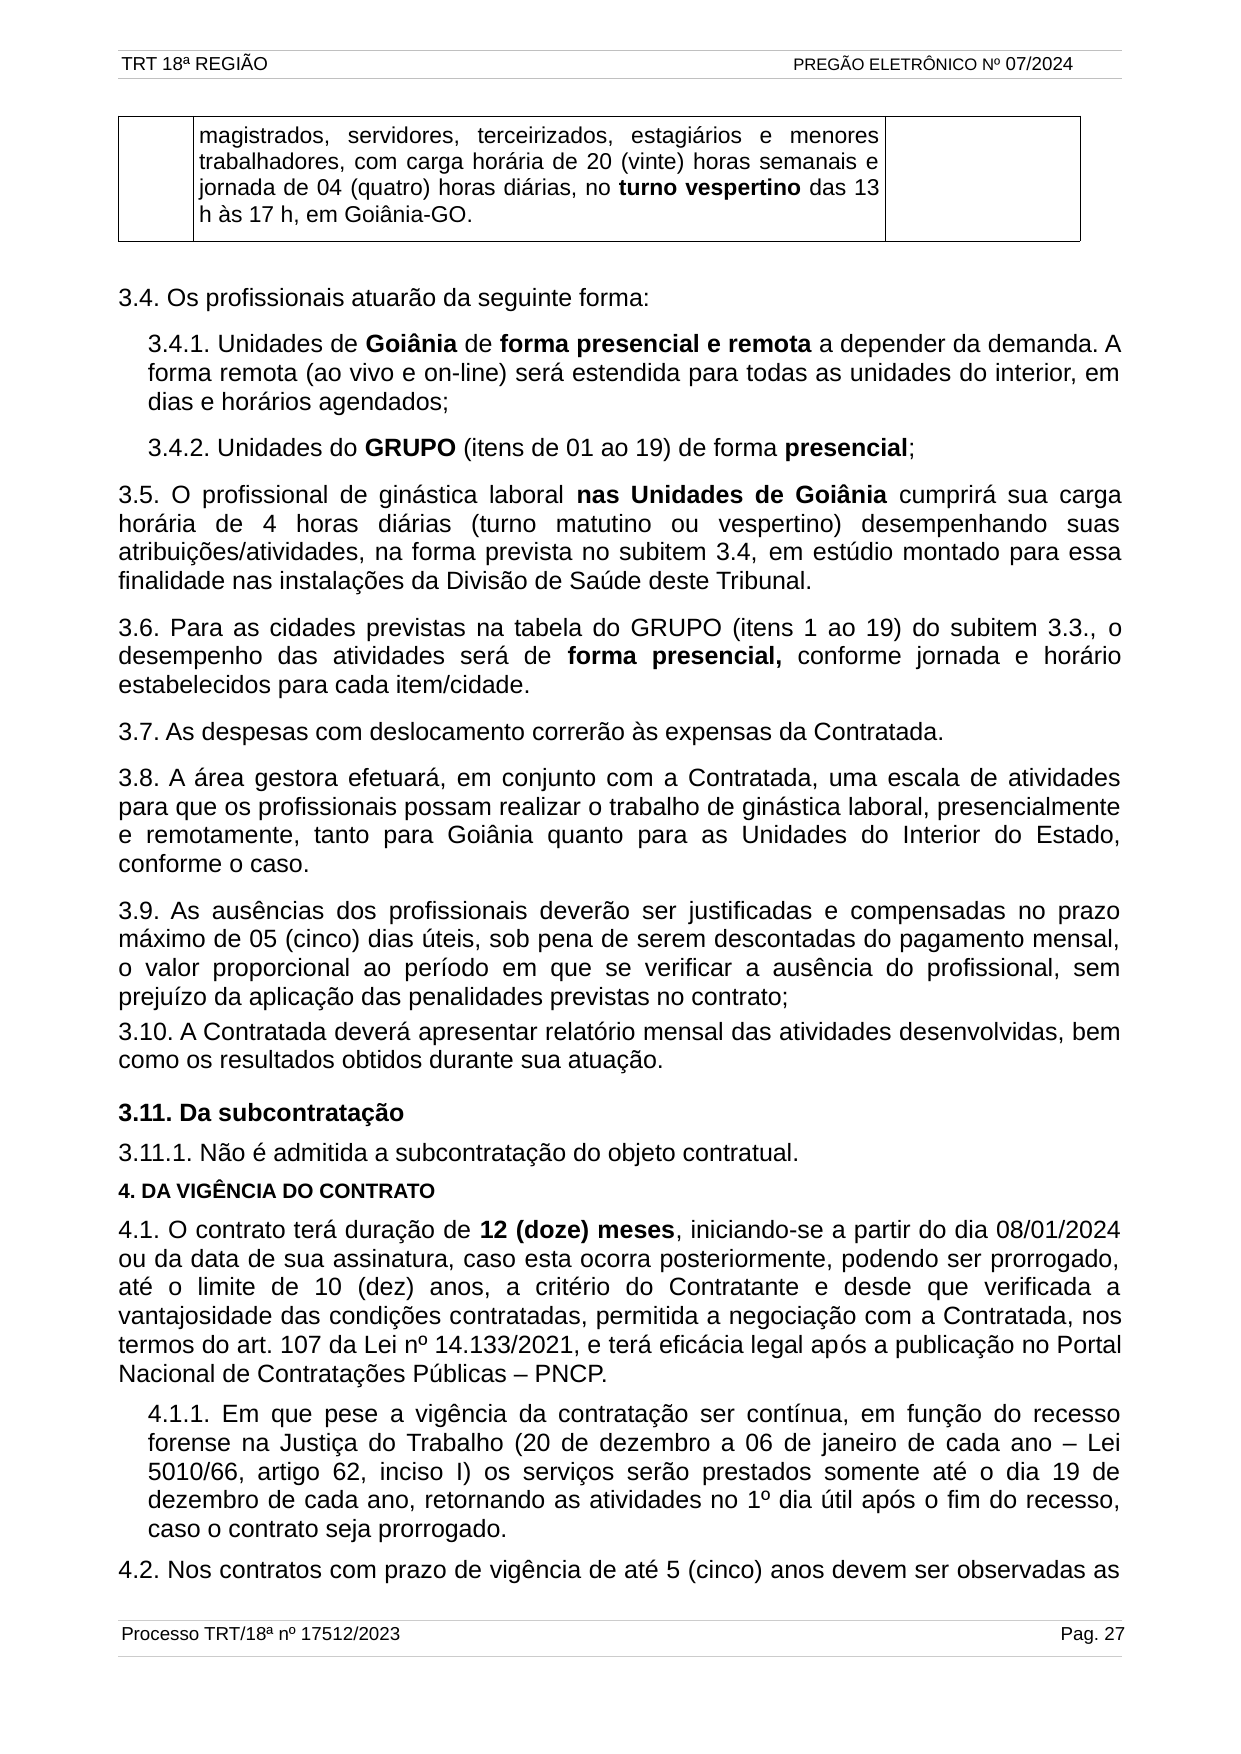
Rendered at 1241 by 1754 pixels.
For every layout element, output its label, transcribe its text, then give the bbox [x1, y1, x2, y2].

table_cell magistrados, servidores, terceirizados, estagiários e menores trabalhadores, com carga horária de 20 (vinte) horas semanais e jornada de 04 (quatro) horas diárias, no turno vespertino das 13 h às 17 h, em Goiânia-GO. [194, 117, 885, 241]
text 4.1. O contrato terá duração de 12 (doze) meses, iniciando-se a partir do dia 08/01/2024 ou da data de sua assinatura, caso esta ocorra posteriormente, podendo ser prorrogado, até o limite de 10 (dez) anos, a critério do Contratante e desde que verificada a vantajosidade das condições contratadas, permitida a negociação com a Contratada, nos termos do art. 107 da Lei nº 14.133/2021, e terá eficácia legal após a publicação no Portal Nacional de Contratações Públicas – PNCP. [118, 1215, 1122, 1387]
text 3.10. A Contratada deverá apresentar relatório mensal das atividades desenvolvidas, bem como os resultados obtidos durante sua atuação. [118, 1017, 1122, 1074]
text 3.5. O profissional de ginástica laboral nas Unidades de Goiânia cumprirá sua carga horária de 4 horas diárias (turno matutino ou vespertino) desempenhando suas atribuições/atividades, na forma prevista no subitem 3.4, em estúdio montado para essa finalidade nas instalações da Divisão de Saúde deste Tribunal. [118, 480, 1122, 595]
text 3.4.2. Unidades do GRUPO (itens de 01 ao 19) de forma presencial; [148, 433, 1122, 462]
text 4. DA VIGÊNCIA DO CONTRATO [118, 1179, 1122, 1203]
text 3.8. A área gestora efetuará, em conjunto com a Contratada, uma escala de atividades para que os profissionais possam realizar o trabalho de ginástica laboral, presencialmente e remotamente, tanto para Goiânia quanto para as Unidades do Interior do Estado, conforme o caso. [118, 763, 1122, 878]
text 3.6. Para as cidades previstas na tabela do GRUPO (itens 1 ao 19) do subitem 3.3., o desempenho das atividades será de forma presencial, conforme jornada e horário estabelecidos para cada item/cidade. [118, 613, 1122, 699]
text 3.4. Os profissionais atuarão da seguinte forma: [118, 283, 1122, 312]
text 3.9. As ausências dos profissionais deverão ser justificadas e compensadas no prazo máximo de 05 (cinco) dias úteis, sob pena de serem descontadas do pagamento mensal, o valor proporcional ao período em que se verificar a ausência do profissional, sem prejuízo da aplicação das penalidades previstas no contrato; [118, 896, 1122, 1011]
text 3.11. Da subcontratação [118, 1098, 1122, 1127]
table_cell [886, 117, 1080, 241]
text 4.1.1. Em que pese a vigência da contratação ser contínua, em função do recesso forense na Justiça do Trabalho (20 de dezembro a 06 de janeiro de cada ano – Lei 5010/66, artigo 62, inciso I) os serviços serão prestados somente até o dia 19 de dezembro de cada ano, retornando as atividades no 1º dia útil após o fim do recesso, caso o contrato seja prorrogado. [148, 1399, 1122, 1543]
text 3.4.1. Unidades de Goiânia de forma presencial e remota a depender da demanda. A forma remota (ao vivo e on-line) será estendida para todas as unidades do interior, em dias e horários agendados; [148, 329, 1122, 416]
table_cell [119, 117, 193, 241]
text 4.2. Nos contratos com prazo de vigência de até 5 (cinco) anos devem ser observadas as [118, 1555, 1122, 1584]
text 3.11.1. Não é admitida a subcontratação do objeto contratual. [118, 1138, 1122, 1167]
text 3.7. As despesas com deslocamento correrão às expensas da Contratada. [118, 717, 1122, 745]
